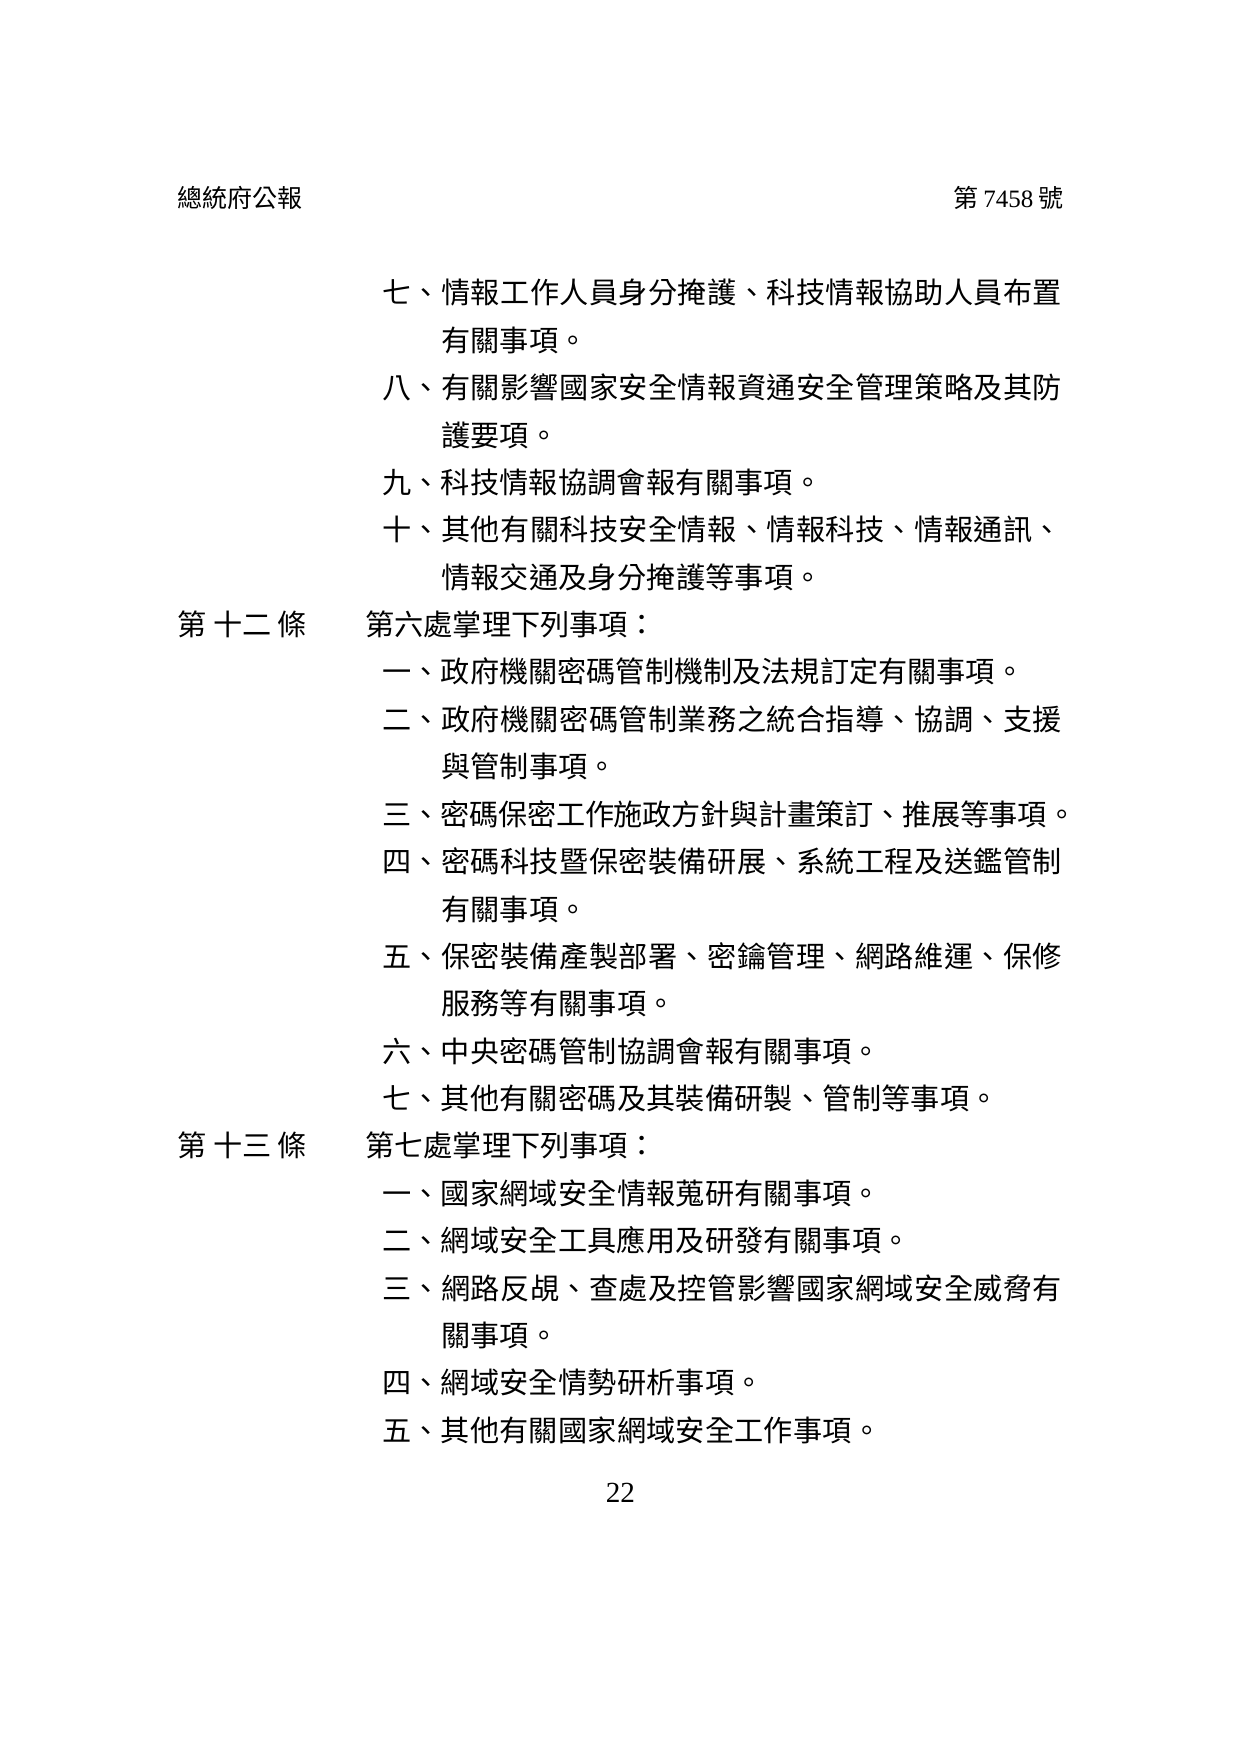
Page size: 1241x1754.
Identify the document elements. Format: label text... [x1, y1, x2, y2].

text 五、其他有關國家網域安全工作事項。 [382, 1403, 1063, 1451]
text 十、其他有關科技安全情報、情報科技、情報通訊、情報交通及身分掩護等事項。 [382, 503, 1063, 598]
text 三、密碼保密工作施政方針與計畫策訂、推展等事項。 [382, 787, 1063, 834]
text 第 十二 條 第六處掌理下列事項： [177, 598, 1063, 645]
text 二、網域安全工具應用及研發有關事項。 [382, 1214, 1063, 1261]
text 第 十三 條 第七處掌理下列事項： [177, 1119, 1063, 1166]
text 四、密碼科技暨保密裝備研展、系統工程及送鑑管制有關事項。 [382, 834, 1063, 929]
text 一、政府機關密碼管制機制及法規訂定有關事項。 [382, 645, 1063, 692]
text 九、科技情報協調會報有關事項。 [382, 455, 1063, 503]
text 八、有關影響國家安全情報資通安全管理策略及其防護要項。 [382, 361, 1063, 455]
text 二、政府機關密碼管制業務之統合指導、協調、支援與管制事項。 [382, 692, 1063, 787]
text 三、網路反覘、查處及控管影響國家網域安全威脅有關事項。 [382, 1261, 1063, 1356]
text 五、保密裝備產製部署、密鑰管理、網路維運、保修服務等有關事項。 [382, 929, 1063, 1024]
text 七、其他有關密碼及其裝備研製、管制等事項。 [382, 1072, 1063, 1119]
text 四、網域安全情勢研析事項。 [382, 1356, 1063, 1403]
text 六、中央密碼管制協調會報有關事項。 [382, 1024, 1063, 1072]
text 七、情報工作人員身分掩護、科技情報協助人員布置有關事項。 [382, 266, 1063, 361]
text 一、國家網域安全情報蒐研有關事項。 [382, 1166, 1063, 1214]
